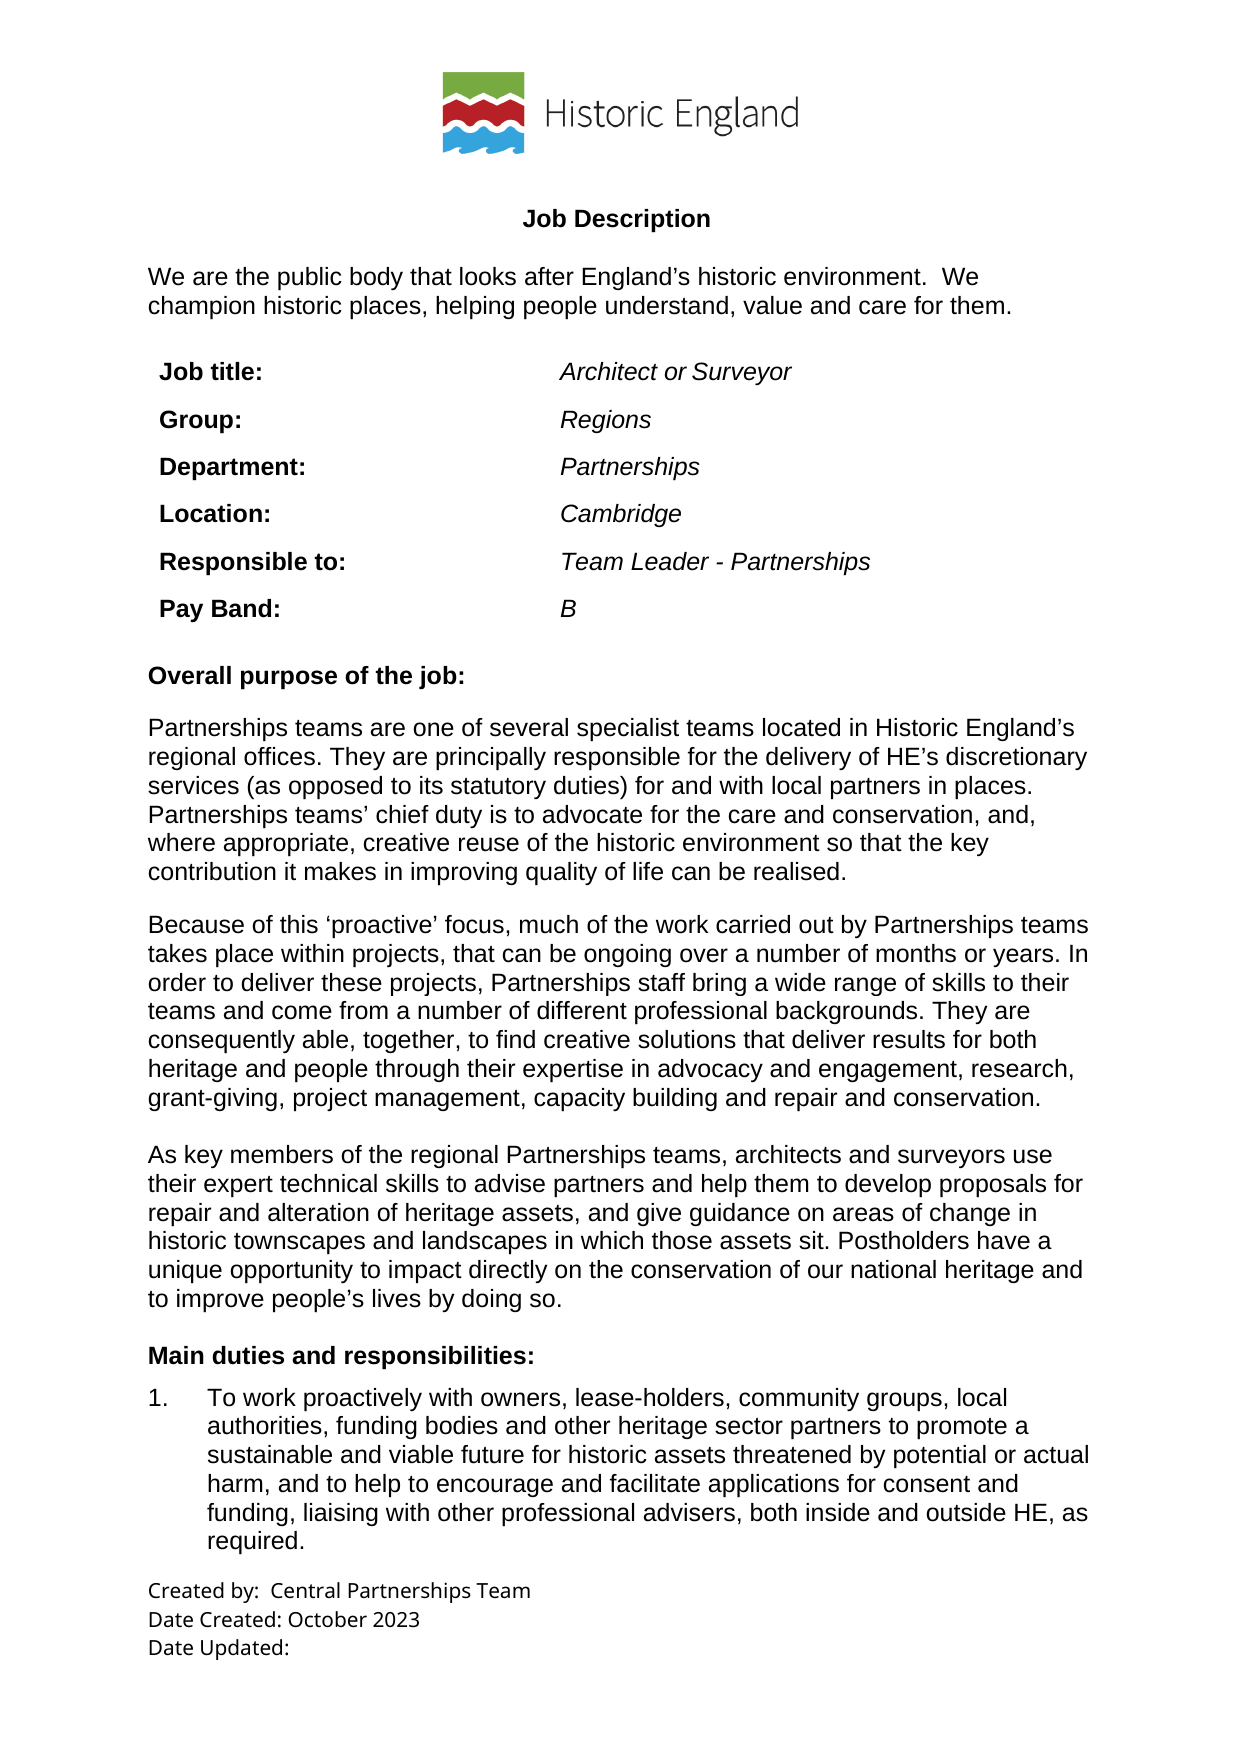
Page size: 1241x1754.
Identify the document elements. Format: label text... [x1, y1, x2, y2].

table_cell B [549, 585, 1092, 632]
table_cell Pay Band: [148, 585, 548, 632]
text Job Description [148, 204, 1092, 233]
table_cell Group: [148, 395, 548, 443]
table_cell Location: [148, 490, 548, 537]
table_header Architect or Surveyor [549, 348, 1092, 395]
text Because of this ‘proactive’ focus, much of the work carried out by Partnerships teams takes place within projects, that can be ongoing over a number of months or years. In order to deliver these projects, Partnerships staff bring a wide range of skills to their teams and come from a number of different professional backgrounds. They are consequently able, together, to find creative solutions that deliver results for both heritage and people through their expertise in advocacy and engagement, research, grant-giving, project management, capacity building and repair and conservation. [148, 910, 1092, 1111]
table_cell Cambridge [549, 490, 1092, 537]
text As key members of the regional Partnerships teams, architects and surveyors use their expert technical skills to advise partners and help them to develop proposals for repair and alteration of heritage assets, and give guidance on areas of change in historic townscapes and landscapes in which those assets sit. Postholders have a unique opportunity to impact directly on the conservation of our national heritage and to improve people’s lives by doing so. [148, 1140, 1092, 1312]
text Partnerships teams are one of several specialist teams located in Historic England’s regional offices. They are principally responsible for the delivery of HE’s discretionary services (as opposed to its statutory duties) for and with local partners in places. Partnerships teams’ chief duty is to advocate for the care and conservation, and, where appropriate, creative reuse of the historic environment so that the key contribution it makes in improving quality of life can be realised. [148, 713, 1092, 886]
table_header Job title: [148, 348, 548, 395]
text Main duties and responsibilities: [148, 1341, 1092, 1370]
list To work proactively with owners, lease-holders, community groups, local authorities, funding bodies and other heritage sector partners to promote a sustainable and viable future for historic assets threatened by potential or actual harm, and to help to encourage and facilitate applications for consent and funding, liaising with other professional advisers, both inside and outside HE, as required. [148, 1382, 1092, 1555]
table_cell Regions [549, 395, 1092, 443]
text We are the public body that looks after England’s historic environment. We champion historic places, helping people understand, value and care for them. [148, 262, 1092, 319]
table_cell Department: [148, 443, 548, 490]
text Overall purpose of the job: [148, 661, 1092, 689]
table_cell Partnerships [549, 443, 1092, 490]
table_cell Team Leader - Partnerships [549, 537, 1092, 584]
table_cell Responsible to: [148, 537, 548, 584]
